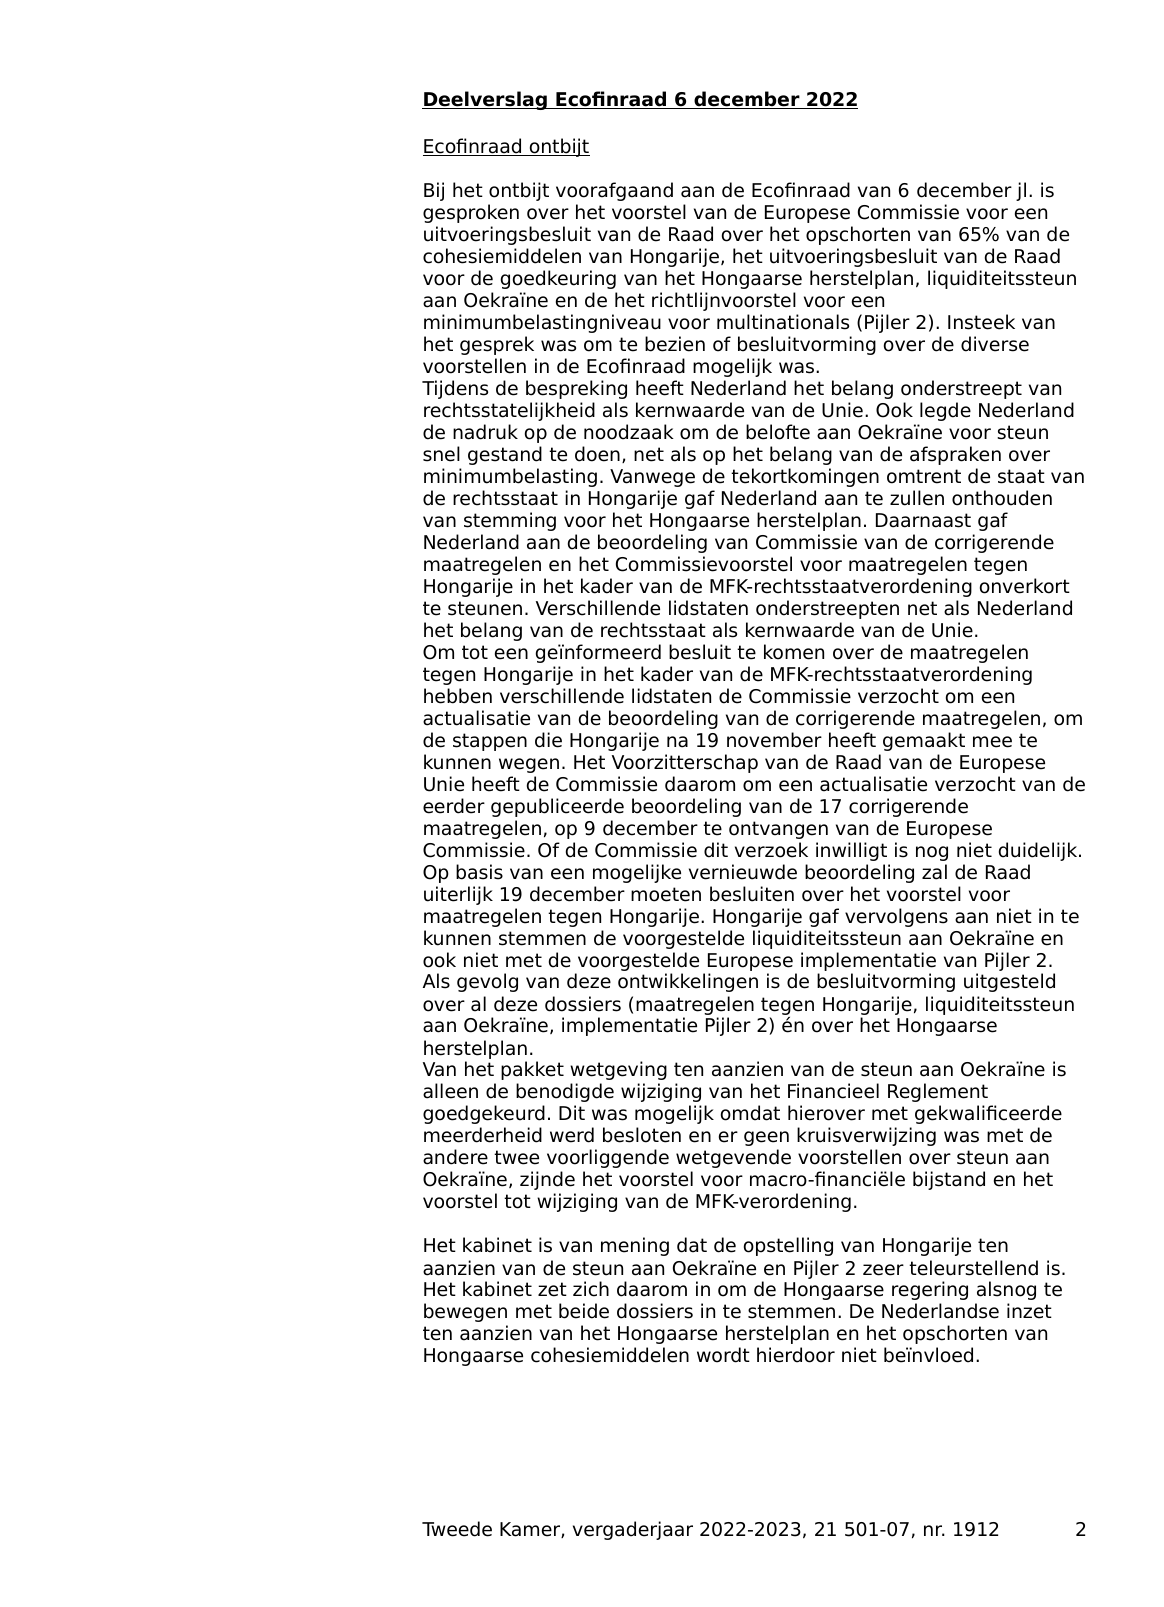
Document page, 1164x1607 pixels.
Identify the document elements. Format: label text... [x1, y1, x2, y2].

subtitle Ecofinraad ontbijt [422, 136, 1087, 158]
text Het kabinet is van mening dat de opstelling van Hongarije ten aanzien van de steun aan Oekraïne en Pijler 2 zeer teleurstellend is. Het kabinet zet zich daarom in om de Hongaarse regering alsnog te bewegen met beide dossiers in te stemmen. De Nederlandse inzet ten aanzien van het Hongaarse herstelplan en het opschorten van Hongaarse cohesiemiddelen wordt hierdoor niet beïnvloed. [422, 1235, 1087, 1367]
subtitle Deelverslag Ecofinraad 6 december 2022 [422, 89, 1087, 111]
text Bij het ontbijt voorafgaand aan de Ecofinraad van 6 december jl. is gesproken over het voorstel van de Europese Commissie voor een uitvoeringsbesluit van de Raad over het opschorten van 65% van de cohesiemiddelen van Hongarije, het uitvoeringsbesluit van de Raad voor de goedkeuring van het Hongaarse herstelplan, liquiditeitssteun aan Oekraïne en de het richtlijnvoorstel voor een minimumbelastingniveau voor multinationals (Pijler 2). Insteek van het gesprek was om te bezien of besluitvorming over de diverse voorstellen in de Ecofinraad mogelijk was. [422, 180, 1087, 378]
text Tijdens de bespreking heeft Nederland het belang onderstreept van rechtsstatelijkheid als kernwaarde van de Unie. Ook legde Nederland de nadruk op de noodzaak om de belofte aan Oekraïne voor steun snel gestand te doen, net als op het belang van de afspraken over minimumbelasting. Vanwege de tekortkomingen omtrent de staat van de rechtsstaat in Hongarije gaf Nederland aan te zullen onthouden van stemming voor het Hongaarse herstelplan. Daarnaast gaf Nederland aan de beoordeling van Commissie van de corrigerende maatregelen en het Commissievoorstel voor maatregelen tegen Hongarije in het kader van de MFK-rechtsstaatverordening onverkort te steunen. Verschillende lidstaten onderstreepten net als Nederland het belang van de rechtsstaat als kernwaarde van de Unie. [422, 378, 1087, 642]
text Om tot een geïnformeerd besluit te komen over de maatregelen tegen Hongarije in het kader van de MFK-rechtsstaatverordening hebben verschillende lidstaten de Commissie verzocht om een actualisatie van de beoordeling van de corrigerende maatregelen, om de stappen die Hongarije na 19 november heeft gemaakt mee te kunnen wegen. Het Voorzitterschap van de Raad van de Europese Unie heeft de Commissie daarom om een actualisatie verzocht van de eerder gepubliceerde beoordeling van de 17 corrigerende maatregelen, op 9 december te ontvangen van de Europese Commissie. Of de Commissie dit verzoek inwilligt is nog niet duidelijk. Op basis van een mogelijke vernieuwde beoordeling zal de Raad uiterlijk 19 december moeten besluiten over het voorstel voor maatregelen tegen Hongarije. Hongarije gaf vervolgens aan niet in te kunnen stemmen de voorgestelde liquiditeitssteun aan Oekraïne en ook niet met de voorgestelde Europese implementatie van Pijler 2. Als gevolg van deze ontwikkelingen is de besluitvorming uitgesteld over al deze dossiers (maatregelen tegen Hongarije, liquiditeitssteun aan Oekraïne, implementatie Pijler 2) én over het Hongaarse herstelplan. [422, 642, 1087, 1059]
text Van het pakket wetgeving ten aanzien van de steun aan Oekraïne is alleen de benodigde wijziging van het Financieel Reglement goedgekeurd. Dit was mogelijk omdat hierover met gekwalificeerde meerderheid werd besloten en er geen kruisverwijzing was met de andere twee voorliggende wetgevende voorstellen over steun aan Oekraïne, zijnde het voorstel voor macro-financiële bijstand en het voorstel tot wijziging van de MFK-verordening. [422, 1059, 1087, 1213]
